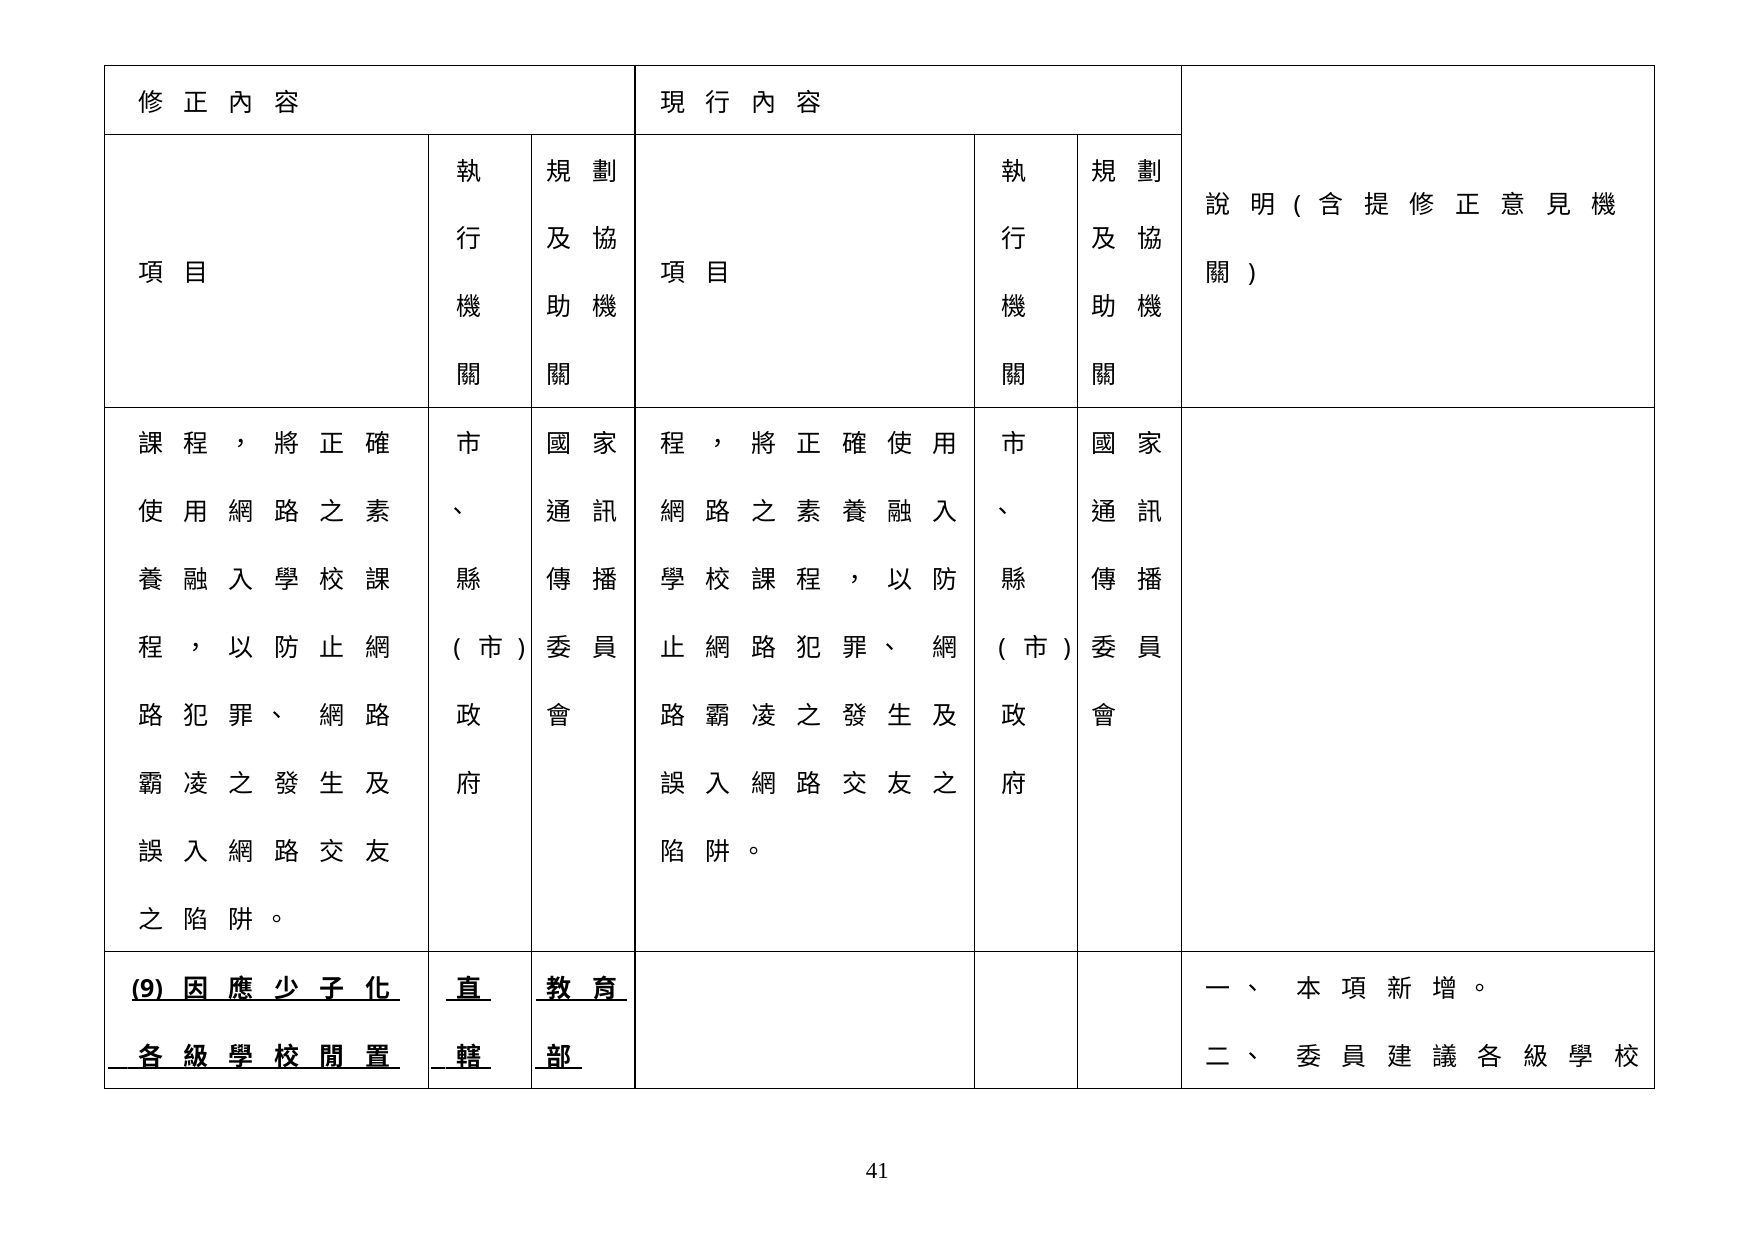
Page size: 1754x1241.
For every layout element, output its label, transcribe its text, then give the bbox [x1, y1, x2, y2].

table_cell 執行機關 [429, 135, 531, 407]
table_cell 項目 [636, 135, 974, 407]
table_cell [636, 952, 974, 1088]
table_cell 規劃及協助機關 [532, 135, 634, 407]
table_header 修正內容 [105, 66, 634, 134]
table_header 說明(含提修正意見機關) [1182, 66, 1654, 407]
table_cell [1182, 408, 1654, 951]
table_cell 教育部 [532, 952, 634, 1088]
table_cell [1078, 952, 1181, 1088]
table_cell 市、縣(市)政府 [975, 408, 1077, 951]
table_cell 程，將正確使用網路之素養融入學校課程，以防止網路犯罪、網路霸凌之發生及誤入網路交友之陷阱。 [636, 408, 974, 951]
table_cell 項目 [105, 135, 428, 407]
table_cell 課程，將正確使用網路之素養融入學校課程，以防止網路犯罪、網路霸凌之發生及誤入網路交友之陷阱。 [105, 408, 428, 951]
table_cell 規劃及協助機關 [1078, 135, 1181, 407]
table_cell 執行機關 [975, 135, 1077, 407]
table_cell 國家通訊傳播委員會 [1078, 408, 1181, 951]
table_cell 一、本項新增。 二、委員建議各級學校 [1182, 952, 1654, 1088]
table_cell (9) 因應少子化各級學校閒置 [105, 952, 428, 1088]
table_cell [975, 952, 1077, 1088]
table_cell 直轄 [429, 952, 531, 1088]
table_cell 國家通訊傳播委員會 [532, 408, 634, 951]
table_cell 市、縣(市)政府 [429, 408, 531, 951]
table_header 現行內容 [636, 66, 1181, 134]
